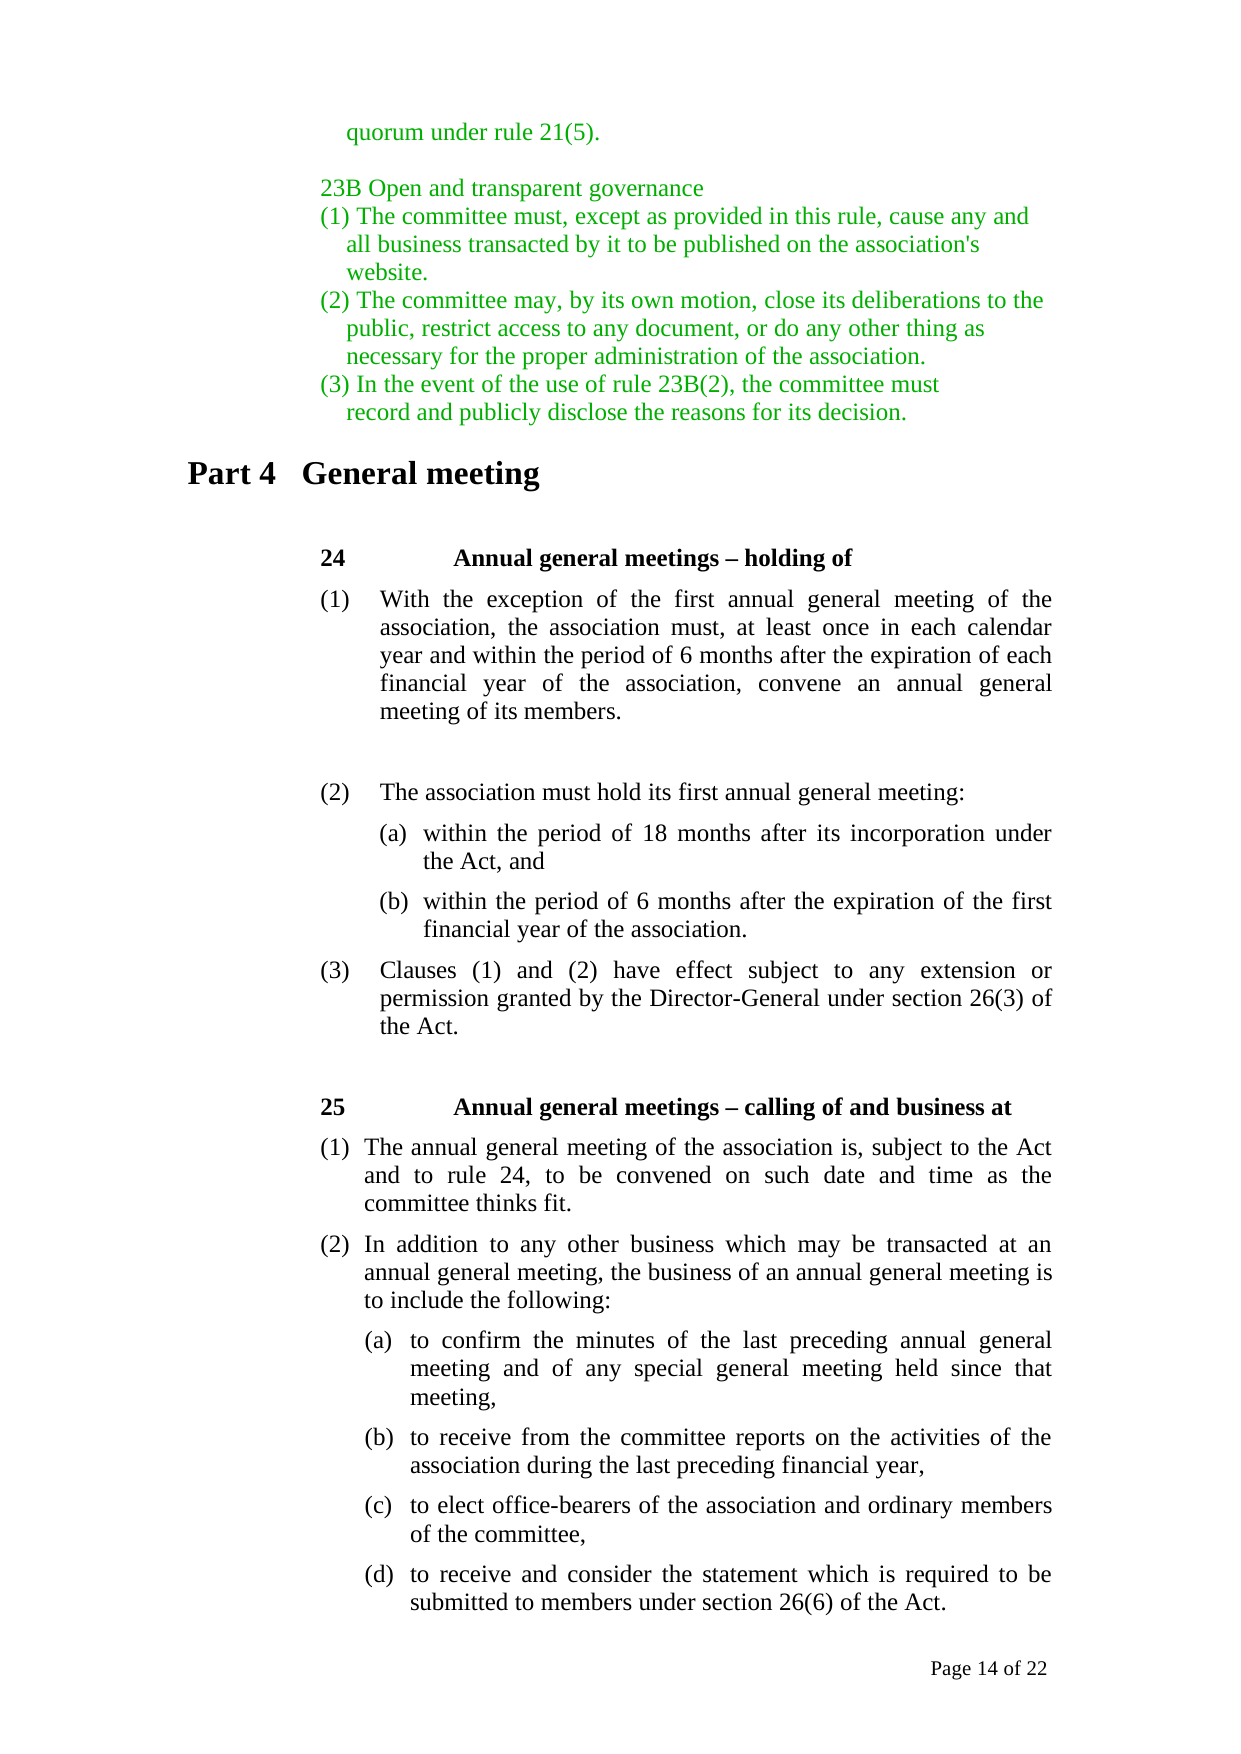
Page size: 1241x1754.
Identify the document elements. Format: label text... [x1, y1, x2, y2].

list The annual general meeting of the association is, subject to the Act and to rule 24, to be convened on such date and time as the committee thinks fit. [320, 1133, 1053, 1217]
text (1) The committee must, except as provided in this rule, cause any and [320, 202, 1053, 230]
text quorum under rule 21(5). [320, 118, 1053, 146]
subtitle Annual general meetings – holding of [320, 544, 1053, 572]
text (2) The committee may, by its own motion, close its deliberations to the [320, 286, 1053, 314]
list to elect office-bearers of the association and ordinary members of the committee, [364, 1491, 1053, 1547]
text website. [320, 258, 1053, 286]
text (3) In the event of the use of rule 23B(2), the committee must [320, 370, 1053, 398]
list within the period of 6 months after the expiration of the first financial year of the association. [379, 887, 1053, 943]
list within the period of 18 months after its incorporation under the Act, and [379, 818, 1053, 874]
text public, restrict access to any document, or do any other thing as [320, 314, 1053, 342]
subtitle Part 4 General meeting [187, 454, 1053, 491]
subtitle Annual general meetings – calling of and business at [320, 1093, 1053, 1121]
list The association must hold its first annual general meeting: [320, 778, 1053, 806]
text all business transacted by it to be published on the association's [320, 230, 1053, 258]
text 23B Open and transparent governance [320, 174, 1053, 202]
text record and publicly disclose the reasons for its decision. [320, 398, 1053, 426]
list to confirm the minutes of the last preceding annual general meeting and of any special general meeting held since that meeting, [364, 1326, 1053, 1410]
list In addition to any other business which may be transacted at an annual general meeting, the business of an annual general meeting is to include the following: [320, 1230, 1053, 1314]
text necessary for the proper administration of the association. [320, 342, 1053, 370]
list to receive from the committee reports on the activities of the association during the last preceding financial year, [364, 1423, 1053, 1479]
list to receive and consider the statement which is required to be submitted to members under section 26(6) of the Act. [364, 1560, 1053, 1616]
list With the exception of the first annual general meeting of the association, the association must, at least once in each calendar year and within the period of 6 months after the expiration of each financial year of the association, convene an annual general meeting of its members. [320, 585, 1053, 725]
list Clauses (1) and (2) have effect subject to any extension or permission granted by the Director-General under section 26(3) of the Act. [320, 956, 1053, 1040]
